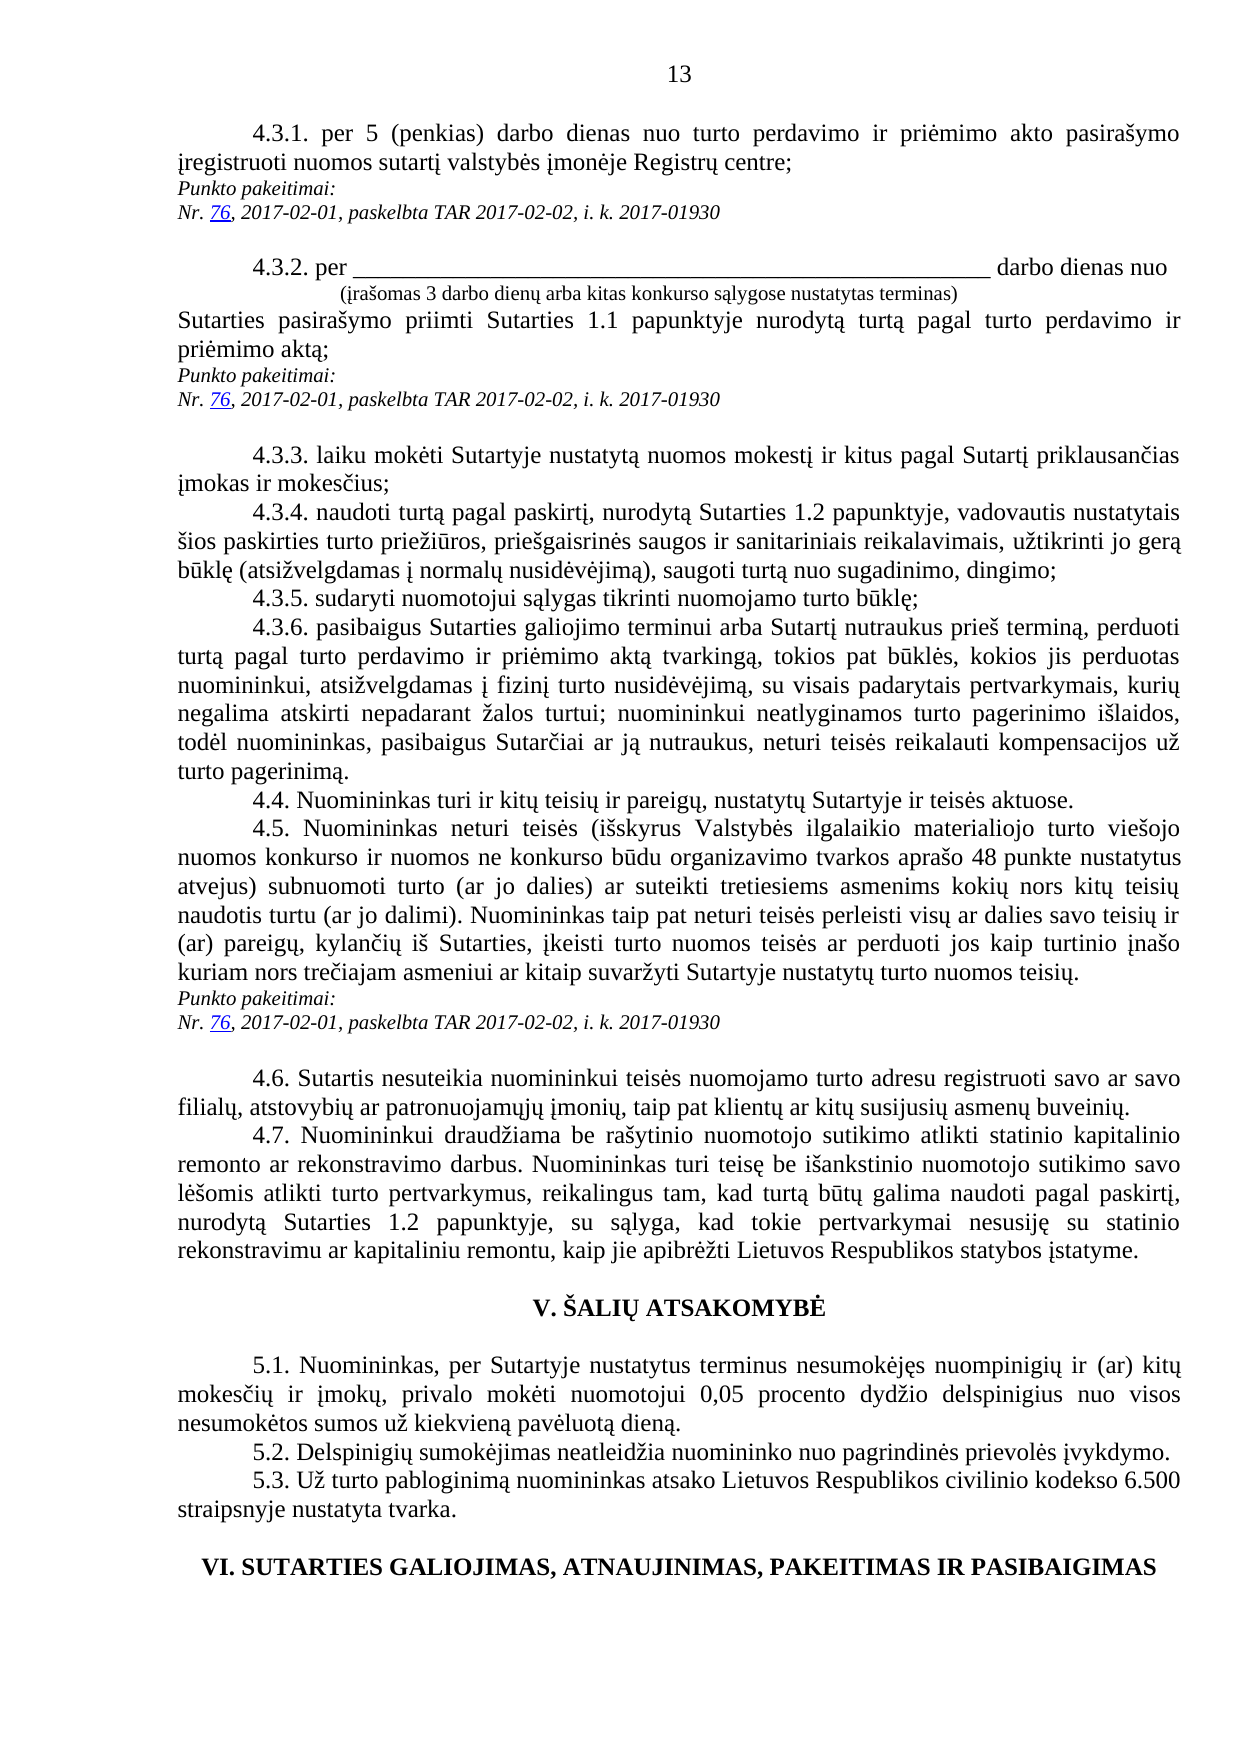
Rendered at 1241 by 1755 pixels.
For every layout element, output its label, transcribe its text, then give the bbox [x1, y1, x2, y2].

text 4.3.5. sudaryti nuomotojui sąlygas tikrinti nuomojamo turto būklę; [177, 583, 1181, 612]
text (įrašomas 3 darbo dienų arba kitas konkurso sąlygose nustatytas terminas) [177, 281, 1181, 305]
text 4.3.2. per ___________________________________________________ darbo dienas nuo [177, 252, 1181, 281]
text Nr. 76, 2017-02-01, paskelbta TAR 2017-02-02, i. k. 2017-01930 [177, 1010, 1181, 1034]
text 4.3.6. pasibaigus Sutarties galiojimo terminui arba Sutartį nutraukus prieš terminą, perduoti turtą pagal turto perdavimo ir priėmimo aktą tvarkingą, tokios pat būklės, kokios jis perduotas nuomininkui, atsižvelgdamas į fizinį turto nusidėvėjimą, su visais padarytais pertvarkymais, kurių negalima atskirti nepadarant žalos turtui; nuomininkui neatlyginamos turto pagerinimo išlaidos, todėl nuomininkas, pasibaigus Sutarčiai ar ją nutraukus, neturi teisės reikalauti kompensacijos už turto pagerinimą. [177, 612, 1181, 785]
text Nr. 76, 2017-02-01, paskelbta TAR 2017-02-02, i. k. 2017-01930 [177, 200, 1181, 224]
text Punkto pakeitimai: [177, 176, 1181, 200]
text 4.3.4. naudoti turtą pagal paskirtį, nurodytą Sutarties 1.2 papunktyje, vadovautis nustatytais šios paskirties turto priežiūros, priešgaisrinės saugos ir sanitariniais reikalavimais, užtikrinti jo gerą būklę (atsižvelgdamas į normalų nusidėvėjimą), saugoti turtą nuo sugadinimo, dingimo; [177, 497, 1181, 583]
text Punkto pakeitimai: [177, 986, 1181, 1010]
text 4.3.3. laiku mokėti Sutartyje nustatytą nuomos mokestį ir kitus pagal Sutartį priklausančias įmokas ir mokesčius; [177, 440, 1181, 497]
text 5.3. Už turto pabloginimą nuomininkas atsako Lietuvos Respublikos civilinio kodekso 6.500 straipsnyje nustatyta tvarka. [177, 1465, 1181, 1523]
text Nr. 76, 2017-02-01, paskelbta TAR 2017-02-02, i. k. 2017-01930 [177, 387, 1181, 411]
text 5.2. Delspinigių sumokėjimas neatleidžia nuomininko nuo pagrindinės prievolės įvykdymo. [177, 1437, 1181, 1465]
text 4.6. Sutartis nesuteikia nuomininkui teisės nuomojamo turto adresu registruoti savo ar savo filialų, atstovybių ar patronuojamųjų įmonių, taip pat klientų ar kitų susijusių asmenų buveinių. [177, 1063, 1181, 1120]
text 4.3.1. per 5 (penkias) darbo dienas nuo turto perdavimo ir priėmimo akto pasirašymo įregistruoti nuomos sutartį valstybės įmonėje Registrų centre; [177, 118, 1181, 176]
text Sutarties pasirašymo priimti Sutarties 1.1 papunktyje nurodytą turtą pagal turto perdavimo ir priėmimo aktą; [177, 305, 1181, 363]
text Punkto pakeitimai: [177, 363, 1181, 387]
text 4.5. Nuomininkas neturi teisės (išskyrus Valstybės ilgalaikio materialiojo turto viešojo nuomos konkurso ir nuomos ne konkurso būdu organizavimo tvarkos aprašo 48 punkte nustatytus atvejus) subnuomoti turto (ar jo dalies) ar suteikti tretiesiems asmenims kokių nors kitų teisių naudotis turtu (ar jo dalimi). Nuomininkas taip pat neturi teisės perleisti visų ar dalies savo teisių ir (ar) pareigų, kylančių iš Sutarties, įkeisti turto nuomos teisės ar perduoti jos kaip turtinio įnašo kuriam nors trečiajam asmeniui ar kitaip suvaržyti Sutartyje nustatytų turto nuomos teisių. [177, 813, 1181, 986]
text 5.1. Nuomininkas, per Sutartyje nustatytus terminus nesumokėjęs nuompinigių ir (ar) kitų mokesčių ir įmokų, privalo mokėti nuomotojui 0,05 procento dydžio delspinigius nuo visos nesumokėtos sumos už kiekvieną pavėluotą dieną. [177, 1350, 1181, 1437]
text 4.7. Nuomininkui draudžiama be rašytinio nuomotojo sutikimo atlikti statinio kapitalinio remonto ar rekonstravimo darbus. Nuomininkas turi teisę be išankstinio nuomotojo sutikimo savo lėšomis atlikti turto pertvarkymus, reikalingus tam, kad turtą būtų galima naudoti pagal paskirtį, nurodytą Sutarties 1.2 papunktyje, su sąlyga, kad tokie pertvarkymai nesusiję su statinio rekonstravimu ar kapitaliniu remontu, kaip jie apibrėžti Lietuvos Respublikos statybos įstatyme. [177, 1120, 1181, 1264]
text V. ŠALIŲ ATSAKOMYBĖ [177, 1293, 1181, 1322]
text VI. SUTARTIES GALIOJIMAS, ATNAUJINIMAS, PAKEITIMAS IR PASIBAIGIMAS [177, 1552, 1181, 1580]
text 4.4. Nuomininkas turi ir kitų teisių ir pareigų, nustatytų Sutartyje ir teisės aktuose. [177, 785, 1181, 813]
